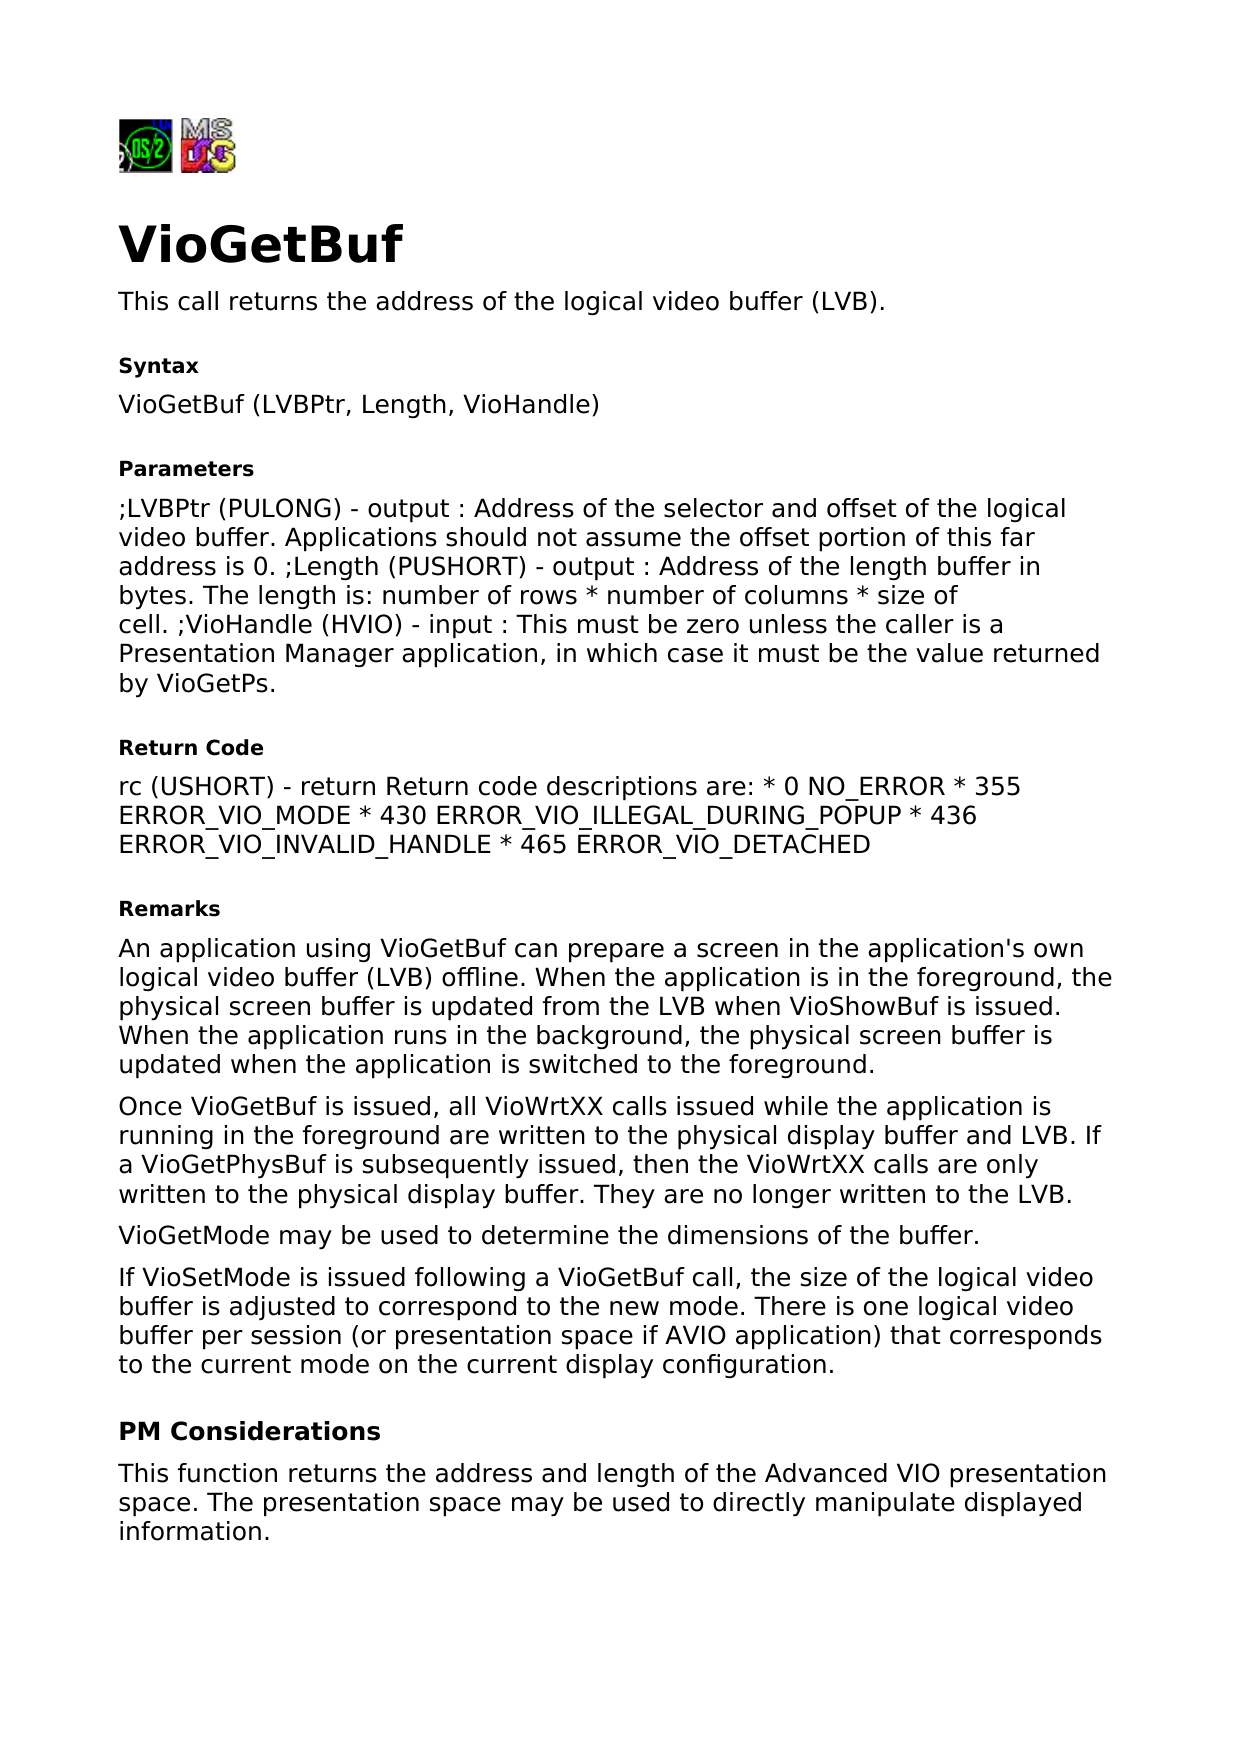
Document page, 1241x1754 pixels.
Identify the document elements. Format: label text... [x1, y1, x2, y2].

text This call returns the address of the logical video buffer (LVB). [118, 287, 1122, 316]
subtitle Remarks [118, 897, 1122, 922]
subtitle Return Code [118, 736, 1122, 760]
text VioGetMode may be used to determine the dimensions of the buffer. [118, 1222, 1122, 1251]
subtitle Syntax [118, 354, 1122, 378]
text rc (USHORT) - return Return code descriptions are: * 0 NO_ERROR * 355 ERROR_VIO_MODE * 430 ERROR_VIO_ILLEGAL_DURING_POPUP * 436 ERROR_VIO_INVALID_HANDLE * 465 ERROR_VIO_DETACHED [118, 772, 1122, 860]
text This function returns the address and length of the Advanced VIO presentation space. The presentation space may be used to directly manipulate displayed information. [118, 1459, 1122, 1547]
subtitle PM Considerations [118, 1417, 1122, 1447]
text VioGetBuf (LVBPtr, Length, VioHandle) [118, 390, 1122, 419]
text An application using VioGetBuf can prepare a screen in the application's own logical video buffer (LVB) offline. When the application is in the foreground, the physical screen buffer is updated from the LVB when VioShowBuf is issued. When the application runs in the background, the physical screen buffer is updated when the application is switched to the foreground. [118, 934, 1122, 1080]
subtitle Parameters [118, 457, 1122, 481]
subtitle VioGetBuf [118, 216, 1122, 274]
picture [118, 118, 173, 173]
text ;LVBPtr (PULONG) - output : Address of the selector and offset of the logical video buffer. Applications should not assume the offset portion of this far address is 0. ;Length (PUSHORT) - output : Address of the length buffer in bytes. The length is: number of rows * number of columns * size of cell. ;VioHandle (HVIO) - input : This must be zero unless the caller is a Presentation Manager application, in which case it must be the value returned by VioGetPs. [118, 494, 1122, 698]
text Once VioGetBuf is issued, all VioWrtXX calls issued while the application is running in the foreground are written to the physical display buffer and LVB. If a VioGetPhysBuf is subsequently issued, then the VioWrtXX calls are only written to the physical display buffer. They are no longer written to the LVB. [118, 1092, 1122, 1209]
text If VioSetMode is issued following a VioGetBuf call, the size of the logical video buffer is adjusted to correspond to the new mode. There is one logical video buffer per session (or presentation space if AVIO application) that corresponds to the current mode on the current display configuration. [118, 1263, 1122, 1380]
picture [180, 118, 236, 173]
